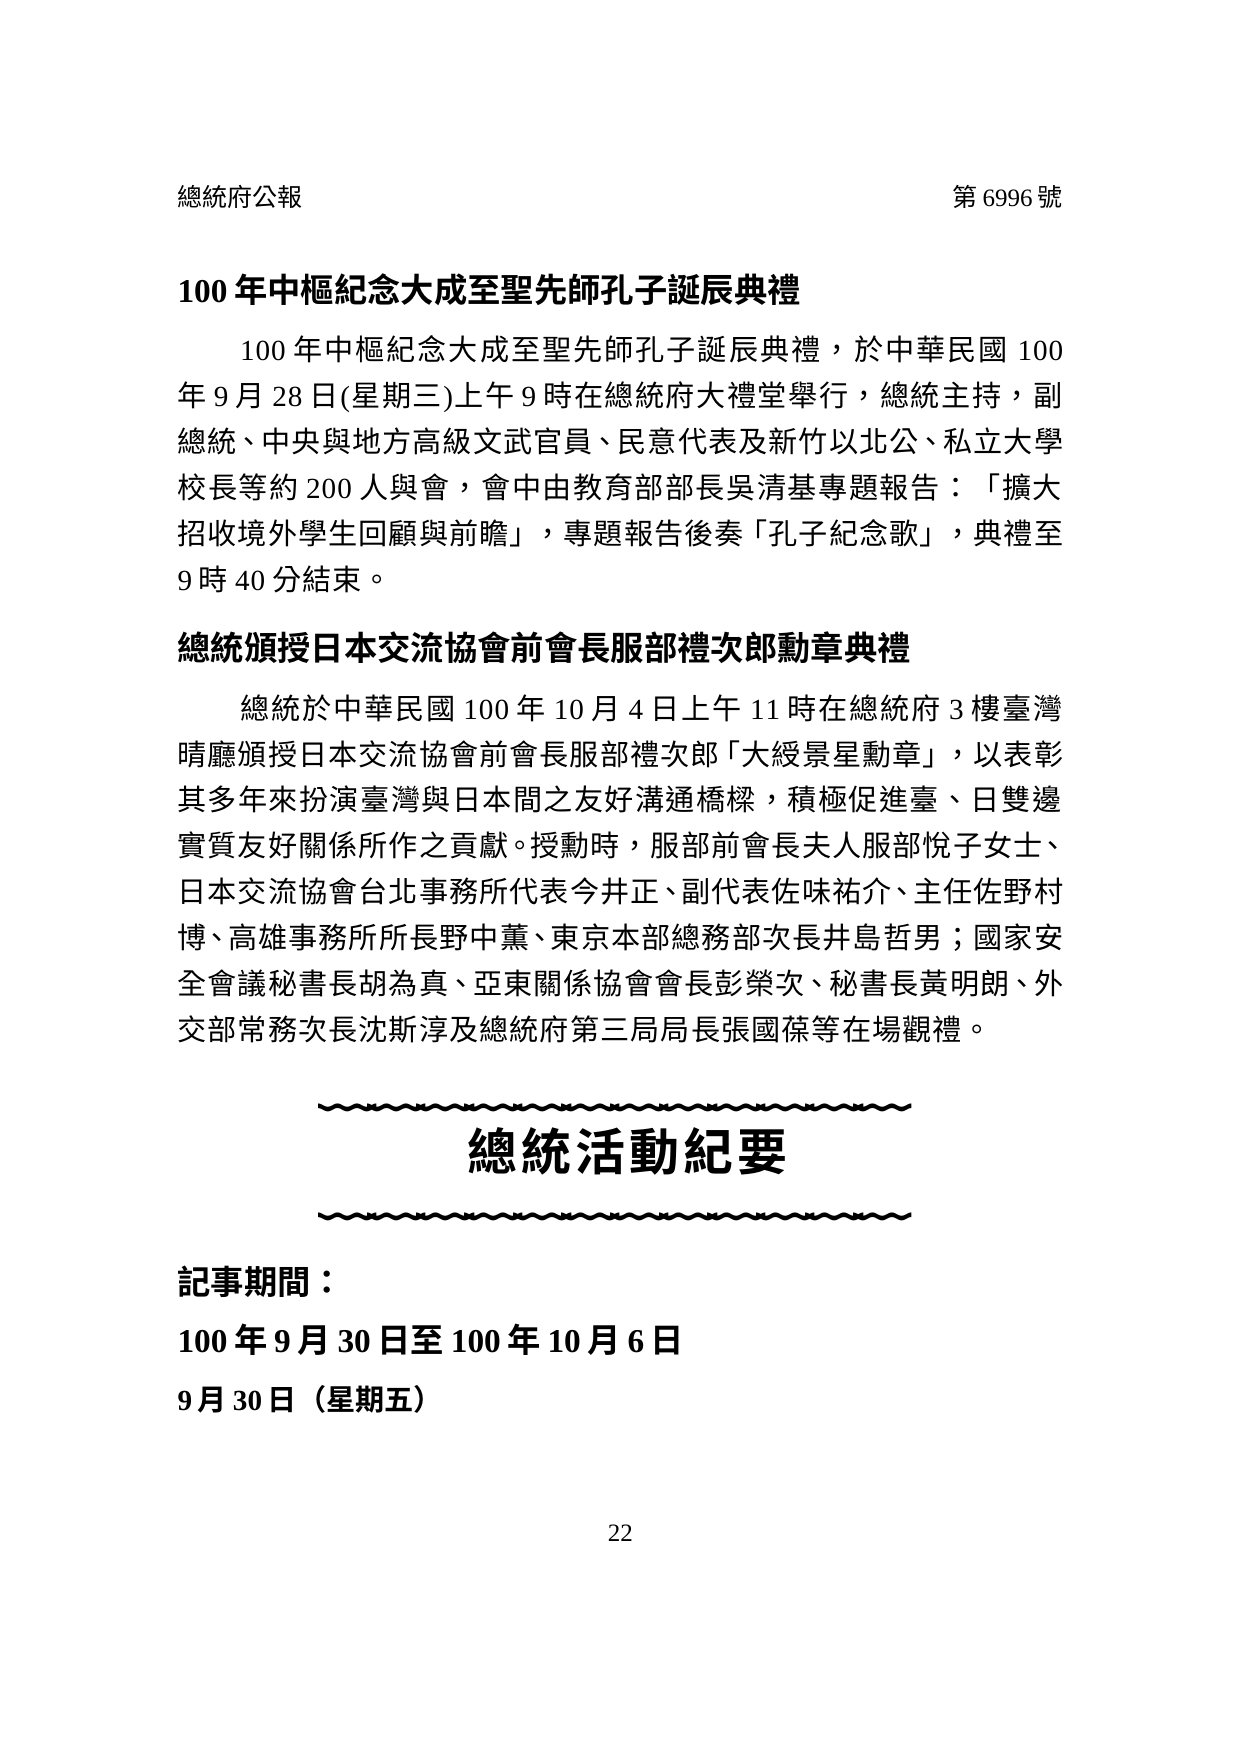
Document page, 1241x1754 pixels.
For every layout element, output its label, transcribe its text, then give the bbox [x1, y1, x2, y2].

text 總統頒授日本交流協會前會長服部禮次郎勳章典禮 [177, 624, 1063, 670]
text 100年9月30日至100年10月6日 [177, 1316, 1063, 1362]
text 記事期間： [177, 1257, 1063, 1303]
text 總統活動紀要 [192, 1124, 1063, 1182]
text 100年中樞紀念大成至聖先師孔子誕辰典禮，於中華民國100年9月28日(星期三)上午9時在總統府大禮堂舉行，總統主持，副總統、中央與地方高級文武官員、民意代表及新竹以北公、私立大學校長等約200人與會，會中由教育部部長吳清基專題報告：「擴大招收境外學生回顧與前瞻」，專題報告後奏「孔子紀念歌」，典禮至9時40分結束。 [177, 324, 1063, 599]
text 總統於中華民國100年10月4日上午11時在總統府3樓臺灣晴廳頒授日本交流協會前會長服部禮次郎「大綬景星勳章」，以表彰其多年來扮演臺灣與日本間之友好溝通橋樑，積極促進臺、日雙邊實質友好關係所作之貢獻。授勳時，服部前會長夫人服部悅子女士、日本交流協會台北事務所代表今井正、副代表佐味祐介、主任佐野村博、高雄事務所所長野中薫、東京本部總務部次長井島哲男；國家安全會議秘書長胡為真、亞東關係協會會長彭榮次、秘書長黃明朗、外交部常務次長沈斯淳及總統府第三局局長張國葆等在場觀禮。 [177, 682, 1063, 1049]
text 100年中樞紀念大成至聖先師孔子誕辰典禮 [177, 266, 1063, 312]
text ﹏﹏﹏﹏﹏﹏﹏﹏﹏﹏﹏﹏ [177, 1087, 1063, 1112]
text ﹏﹏﹏﹏﹏﹏﹏﹏﹏﹏﹏﹏ [177, 1195, 1063, 1220]
text 9月30日（星期五） [177, 1374, 1063, 1420]
